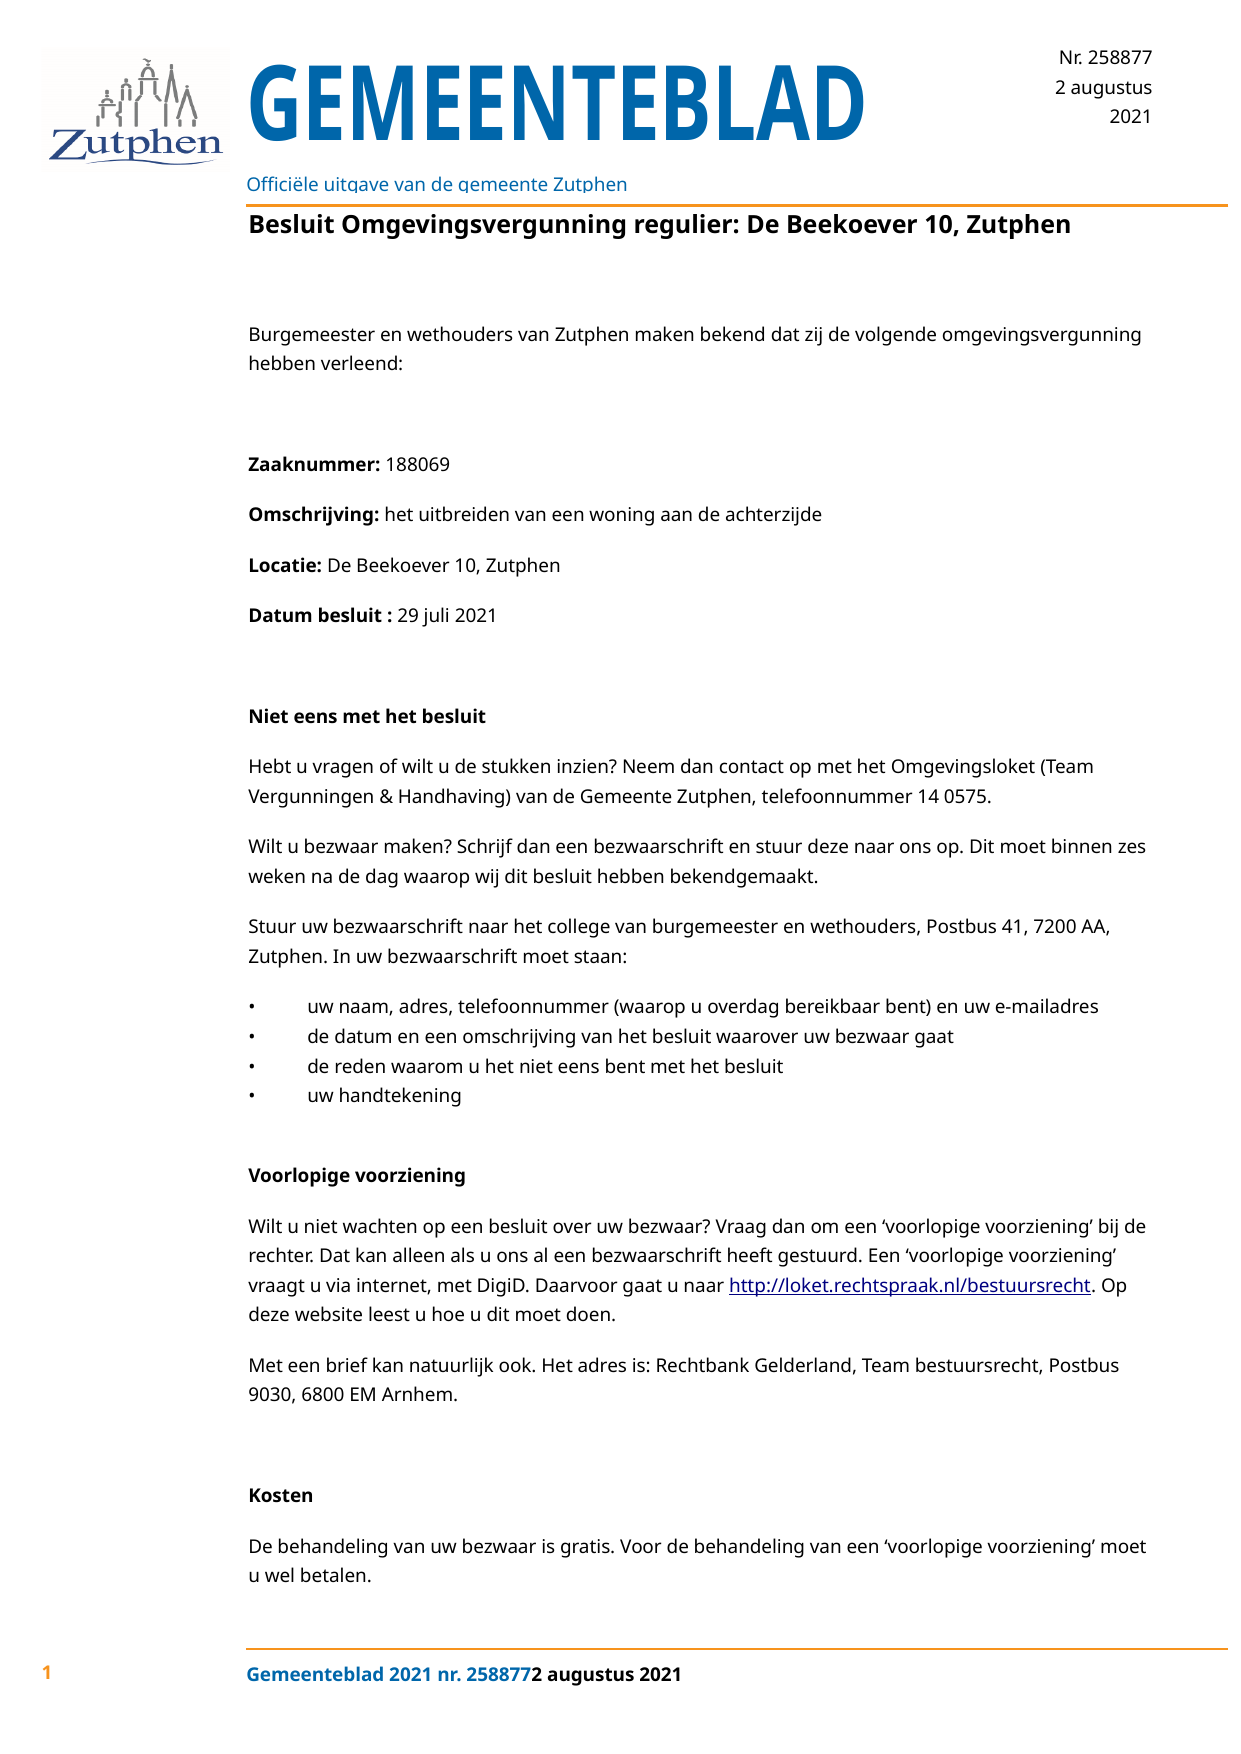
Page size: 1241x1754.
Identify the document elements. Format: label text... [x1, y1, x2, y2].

text Besluit Omgevingsvergunning regulier: De Beekoever 10, Zutphen [248, 207, 1152, 241]
text Zaaknummer: 188069 [248, 451, 1152, 477]
text Voorlopige voorziening [248, 1162, 1152, 1188]
list de reden waarom u het niet eens bent met het besluit [248, 1053, 1152, 1078]
text Stuur uw bezwaarschrift naar het college van burgemeester en wethouders, Postbus 41, 7200 AA, Zutphen. In uw bezwaarschrift moet staan: [248, 914, 1152, 969]
text Hebt u vragen of wilt u de stukken inzien? Neem dan contact op met het Omgevingsloket (Team Vergunningen & Handhaving) van de Gemeente Zutphen, telefoonnummer 14 0575. [248, 754, 1152, 809]
text Wilt u bezwaar maken? Schrijf dan een bezwaarschrift en stuur deze naar ons op. Dit moet binnen zes weken na de dag waarop wij dit besluit hebben bekendgemaakt. [248, 834, 1152, 889]
text Omschrijving: het uitbreiden van een woning aan de achterzijde [248, 502, 1152, 527]
list uw handtekening [248, 1082, 1152, 1108]
text Burgemeester en wethouders van Zutphen maken bekend dat zij de volgende omgevingsvergunning hebben verleend: [248, 321, 1152, 376]
text Kosten [248, 1482, 1152, 1508]
text Wilt u niet wachten op een besluit over uw bezwaar? Vraag dan om een ‘voorlopige voorziening’ bij de rechter. Dat kan alleen als u ons al een bezwaarschrift heeft gestuurd. Een ‘voorlopige voorziening’ vraagt u via internet, met DigiD. Daarvoor gaat u naar http://loket.rechtspraak.nl/bestuursrecht. Op deze website leest u hoe u dit moet doen. [248, 1213, 1152, 1327]
list uw naam, adres, telefoonnummer (waarop u overdag bereikbaar bent) en uw e-mailadres [248, 994, 1152, 1019]
text Niet eens met het besluit [248, 703, 1152, 729]
picture [41, 47, 231, 172]
text Met een brief kan natuurlijk ook. Het adres is: Rechtbank Gelderland, Team bestuursrecht, Postbus 9030, 6800 EM Arnhem. [248, 1352, 1152, 1407]
text De behandeling van uw bezwaar is gratis. Voor de behandeling van een ‘voorlopige voorziening’ moet u wel betalen. [248, 1533, 1152, 1588]
text Locatie: De Beekoever 10, Zutphen [248, 552, 1152, 578]
text Datum besluit : 29 juli 2021 [248, 602, 1152, 628]
list de datum en een omschrijving van het besluit waarover uw bezwaar gaat [248, 1023, 1152, 1049]
